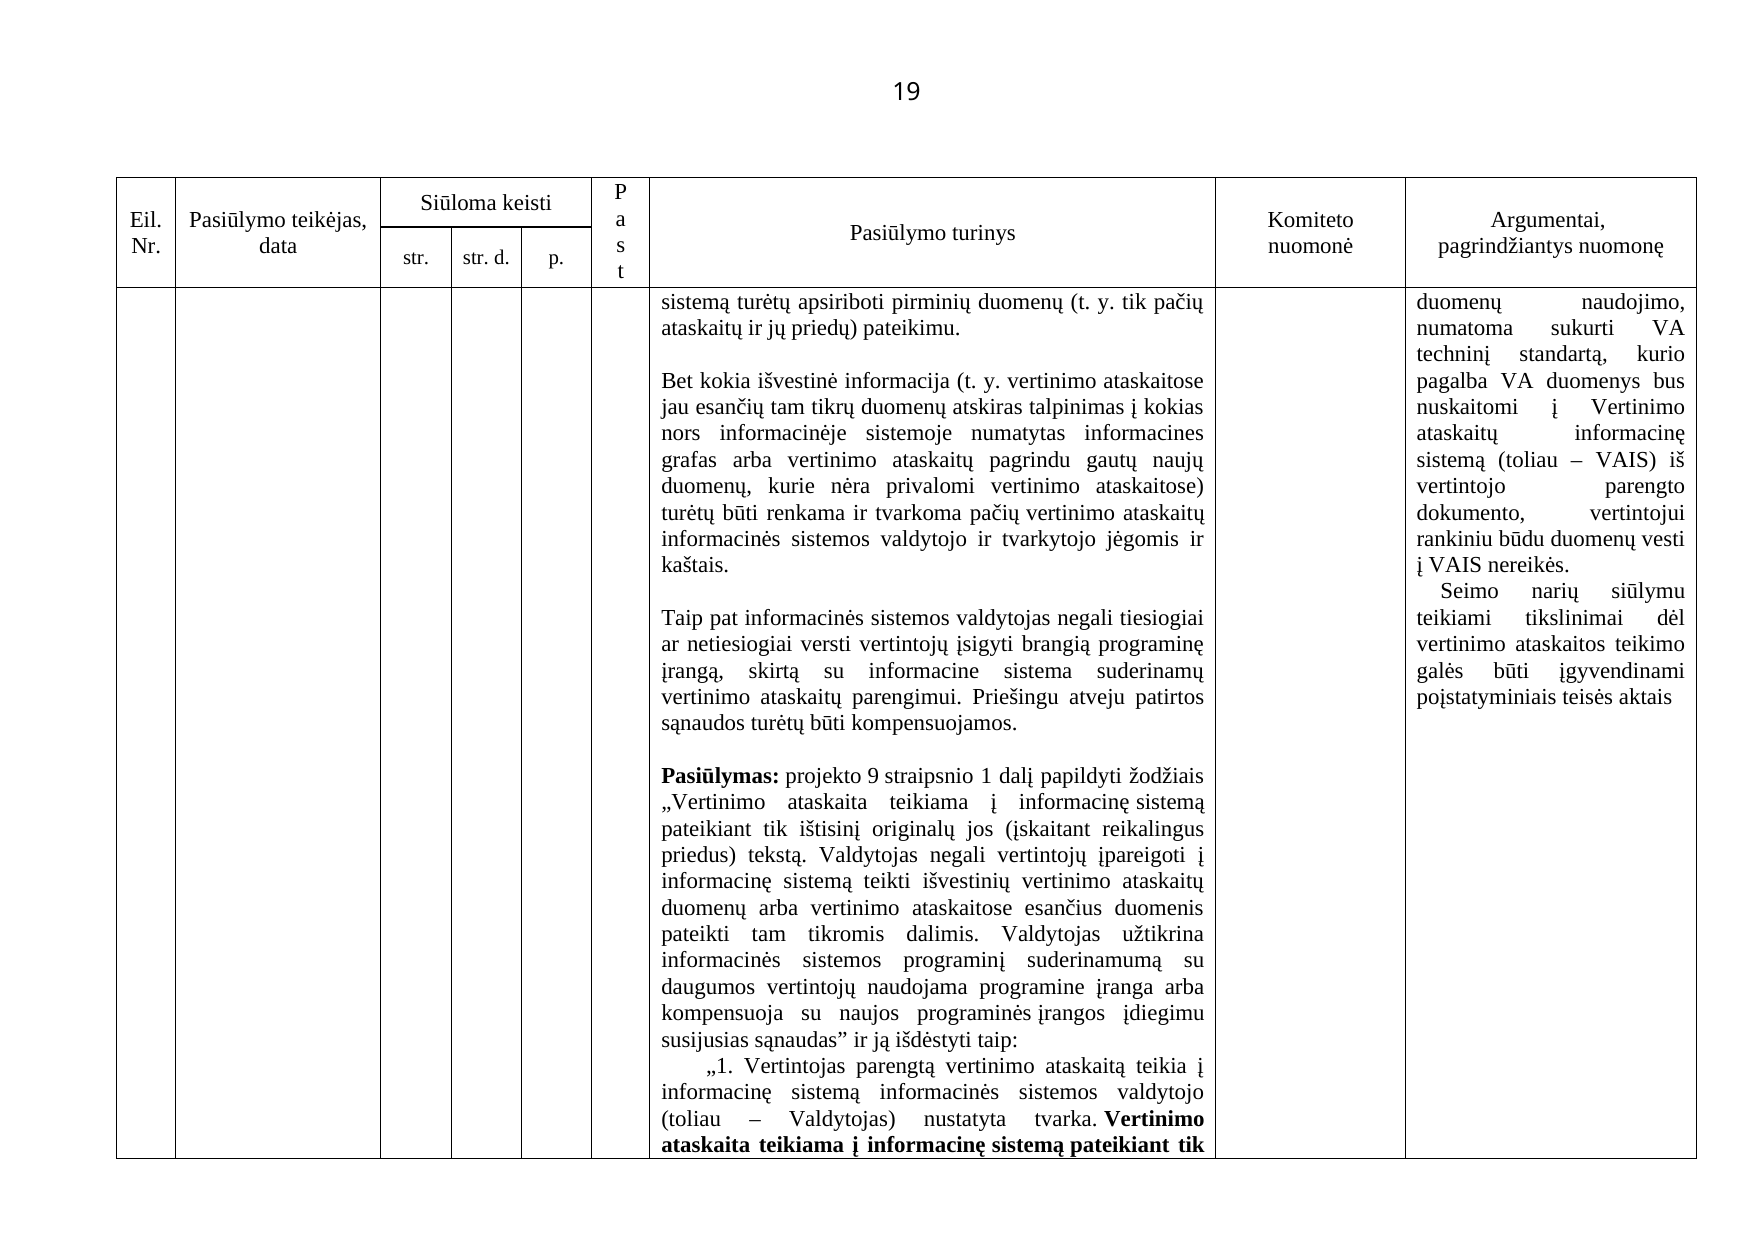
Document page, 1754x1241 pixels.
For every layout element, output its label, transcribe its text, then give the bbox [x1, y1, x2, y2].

table_header Eil. Nr. [117, 178, 175, 287]
table_cell [117, 288, 175, 1157]
table_cell duomenų naudojimo, numatoma sukurti VA techninį standartą, kurio pagalba VA duomenys bus nuskaitomi į Vertinimo ataskaitų informacinę sistemą (toliau – VAIS) iš vertintojo parengto dokumento, vertintojui rankiniu būdu duomenų vesti į VAIS nereikės. Seimo narių siūlymu teikiami tikslinimai dėl vertinimo ataskaitos teikimo galės būti įgyvendinami poįstatyminiais teisės aktais [1406, 288, 1696, 1157]
table_cell p. [522, 228, 591, 287]
table_header Komiteto nuomonė [1216, 178, 1405, 287]
table_cell [592, 288, 649, 1157]
table_header Pastabos [592, 178, 649, 287]
table_cell [1216, 288, 1405, 1157]
table_header Siūloma keisti [381, 178, 591, 226]
table_cell [452, 288, 521, 1157]
table_cell [381, 288, 451, 1157]
table_cell [176, 288, 380, 1157]
table_header Pasiūlymo turinys [650, 178, 1215, 287]
table_cell Argumentai: Valstybės kuriama vertinimo ataskaitų informacinė sistema neturi būti kuriama vertintojams užkraunamos administracinės naštos sąskaita. Todėl vertintojų pareiga teikti informaciją į vertinimo ataskaitų informacinę sistemą turėtų apsiriboti pirminių duomenų (t. y. tik pačių ataskaitų ir jų priedų) pateikimu. Bet kokia išvestinė informacija (t. y. vertinimo ataskaitose jau esančių tam tikrų duomenų atskiras talpinimas į kokias nors informacinėje sistemoje numatytas informacines grafas arba vertinimo ataskaitų pagrindu gautų naujų duomenų, kurie nėra privalomi vertinimo ataskaitose) turėtų būti renkama ir tvarkoma pačių vertinimo ataskaitų informacinės sistemos valdytojo ir tvarkytojo jėgomis ir kaštais. Taip pat informacinės sistemos valdytojas negali tiesiogiai ar netiesiogiai versti vertintojų įsigyti brangią programinę įrangą, skirtą su informacine sistema suderinamų vertinimo ataskaitų parengimui. Priešingu atveju patirtos sąnaudos turėtų būti kompensuojamos. Pasiūlymas: projekto 9 straipsnio 1 dalį papildyti žodžiais „Vertinimo ataskaita teikiama į informacinę sistemą pateikiant tik ištisinį originalų jos (įskaitant reikalingus priedus) tekstą. Valdytojas negali vertintojų įpareigoti į informacinę sistemą teikti išvestinių vertinimo ataskaitų duomenų arba vertinimo ataskaitose esančius duomenis pateikti tam tikromis dalimis. Valdytojas užtikrina informacinės sistemos programinį suderinamumą su daugumos vertintojų naudojama programine įranga arba kompensuoja su naujos programinės įrangos įdiegimu susijusias sąnaudas” ir ją išdėstyti taip: „1. Vertintojas parengtą vertinimo ataskaitą teikia į informacinę sistemą informacinės sistemos valdytojo (toliau – Valdytojas) nustatyta tvarka. Vertinimo ataskaita teikiama į informacinę sistemą pateikiant tik ištisinį originalų jos (įskaitant reikalingus priedus) tekstą. Valdytojas negali vertintojų įpareigoti į informacinę sistemą teikti išvestinių vertinimo ataskaitų duomenų arba vertinimo ataskaitose esančius duomenis pateikti tam tikromis dalimis. Valdytojas užtikrina informacinės sistemos programinį suderinamumą su daugumos vertintojų naudojama programine įranga arba kompensuoja su naujos programinės įrangos įdiegimu susijusias sąnaudas”. [650, 288, 1215, 1157]
table_cell str. [381, 228, 451, 287]
table_header Argumentai, pagrindžiantys nuomonę [1406, 178, 1696, 287]
table_header Pasiūlymo teikėjas, data [176, 178, 380, 287]
table_cell [522, 288, 591, 1157]
table_cell str. d. [452, 228, 521, 287]
